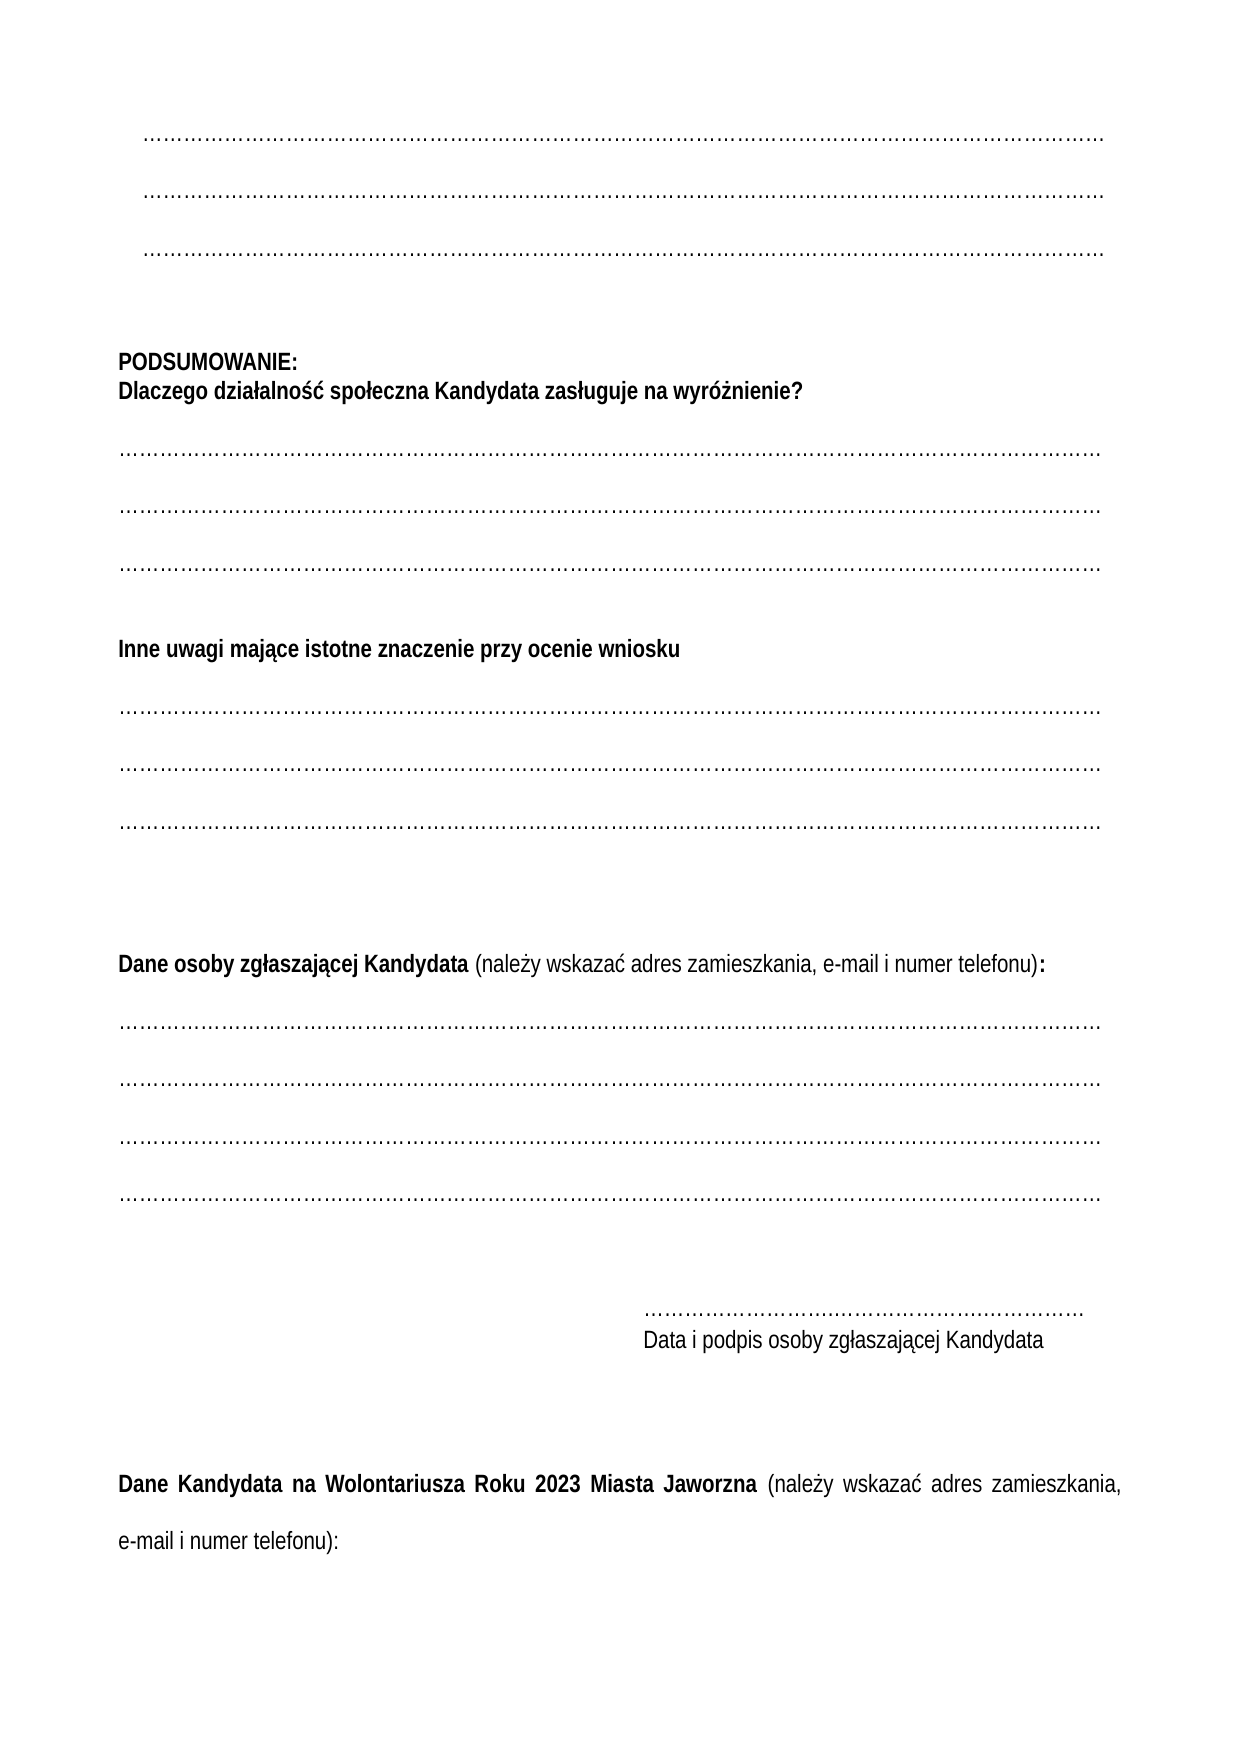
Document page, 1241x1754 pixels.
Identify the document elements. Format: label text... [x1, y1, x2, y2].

text Data i podpis osoby zgłaszającej Kandydata [493, 1325, 1122, 1354]
text Dane osoby zgłaszającej Kandydata (należy wskazać adres zamieszkania, e-mail i numer telefonu): ……………………………………………………………………………………………………………………………………………………………………………………………………………………………………………………………………………………………………………………………………………………………………………………………………………………………………………………………………………………………………………………………… [118, 949, 1122, 1207]
text Inne uwagi mające istotne znaczenie przy ocenie wniosku [118, 634, 1122, 662]
text ……………………………………………………………………………………………………………………………… [118, 691, 1122, 720]
text Dane Kandydata na Wolontariusza Roku 2023 Miasta Jaworzna (należy wskazać adres zamieszkania, e-mail i numer telefonu): [118, 1469, 1122, 1554]
text PODSUMOWANIE: [118, 347, 1122, 376]
text ……………………………………………………………………………………………………………………………… [118, 491, 1122, 519]
text ……………………………………………………………………………………………………………………………………………………………………………………………………………………………………………………………………………………………………………………………………………………………………………………… [142, 118, 1122, 261]
text ……………………………………………………………………………………………………………………………… [118, 433, 1122, 462]
text Dlaczego działalność społeczna Kandydata zasługuje na wyróżnienie? [118, 376, 1122, 404]
text ……………………………………………………………………………………………………………………………… [118, 806, 1122, 834]
text ……………………………………………………………………………………………………………………………… [118, 748, 1122, 777]
text ……………………………………………………………………………………………………………………………… [118, 548, 1122, 576]
text ……………………….………………….…………… [493, 1293, 1122, 1321]
